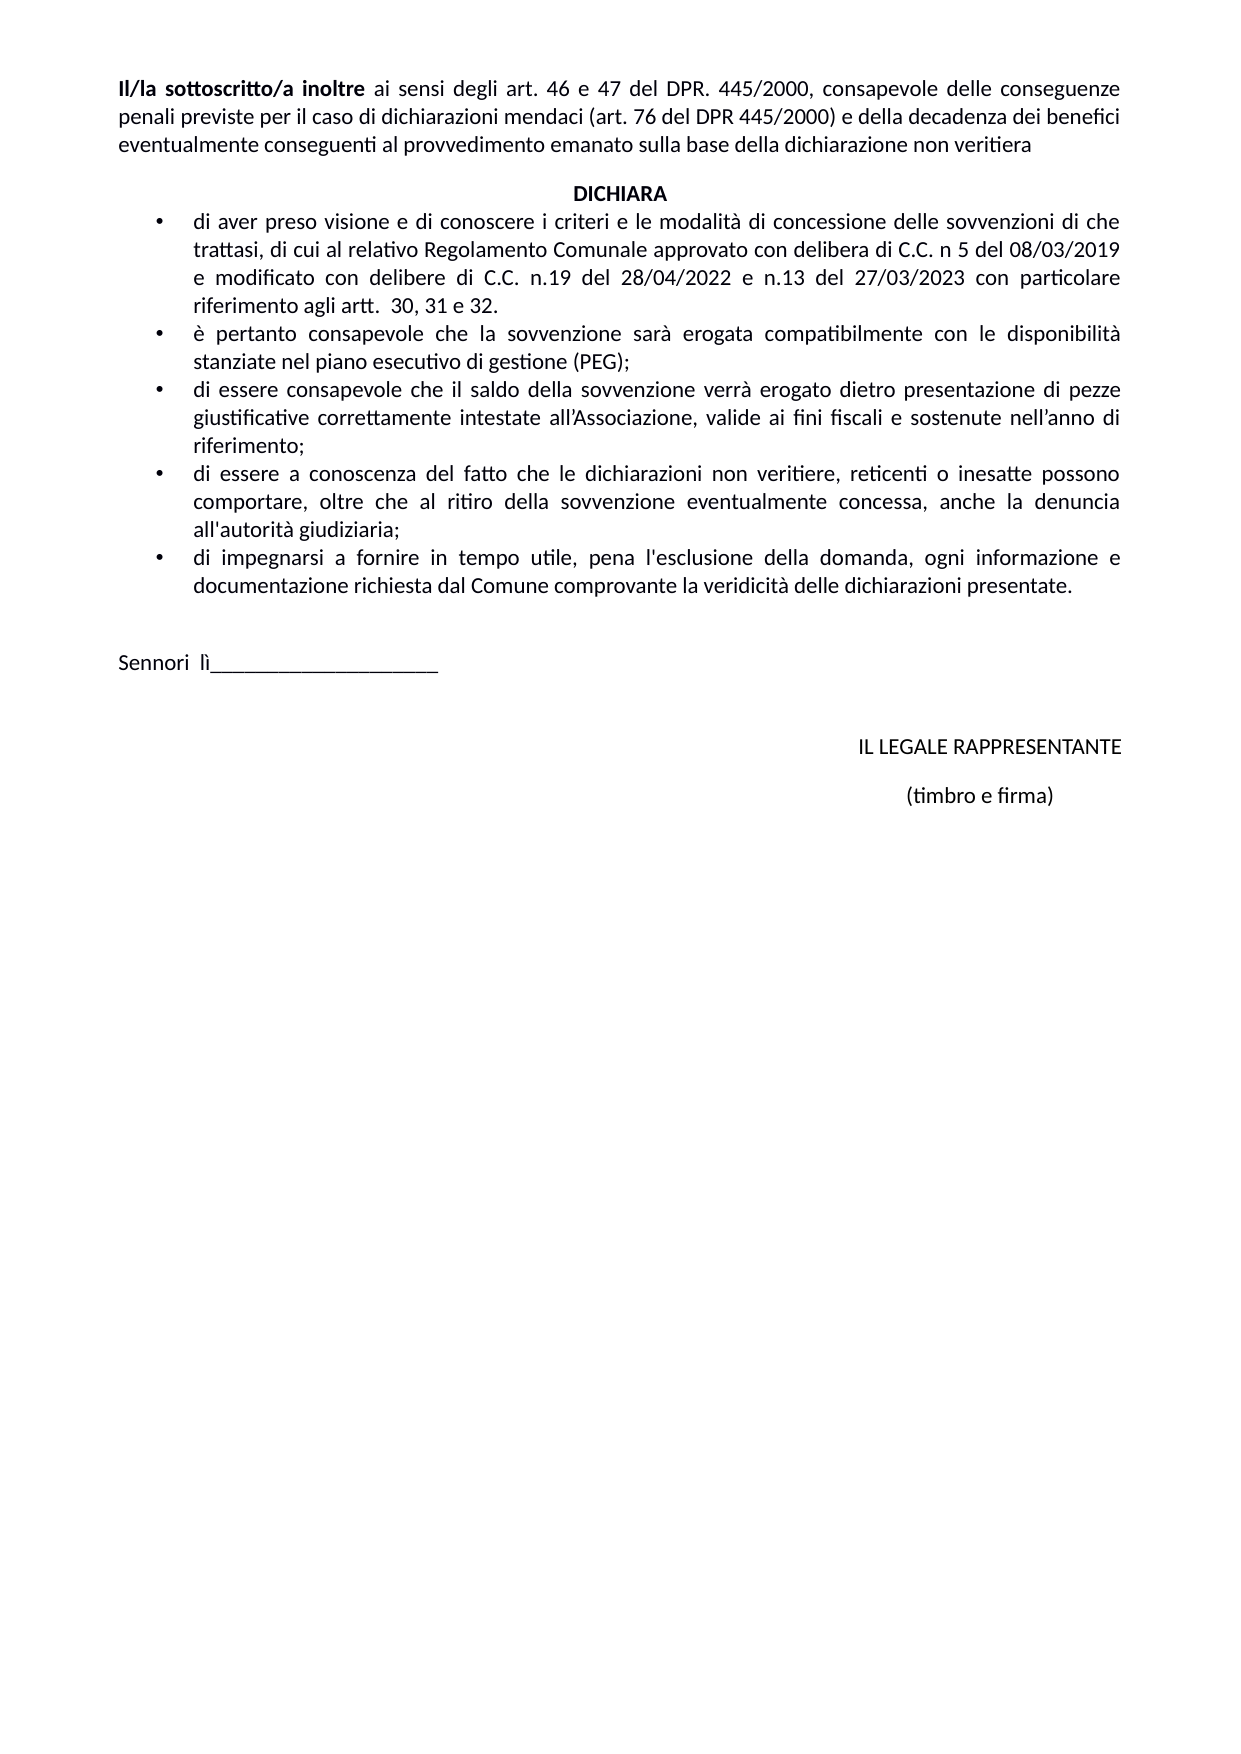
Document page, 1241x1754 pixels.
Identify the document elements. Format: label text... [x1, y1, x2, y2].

list di essere consapevole che il saldo della sovvenzione verrà erogato dietro presentazione di pezze giustificative correttamente intestate all’Associazione, valide ai fini fiscali e sostenute nell’anno di riferimento; [156, 375, 1122, 459]
list di essere a conoscenza del fatto che le dichiarazioni non veritiere, reticenti o inesatte possono comportare, oltre che al ritiro della sovvenzione eventualmente concessa, anche la denuncia all'autorità giudiziaria; [156, 459, 1122, 543]
text Il/la sottoscritto/a inoltre ai sensi degli art. 46 e 47 del DPR. 445/2000, consapevole delle conseguenze penali previste per il caso di dichiarazioni mendaci (art. 76 del DPR 445/2000) e della decadenza dei benefici eventualmente conseguenti al provvedimento emanato sulla base della dichiarazione non veritiera [118, 74, 1122, 158]
text IL LEGALE RAPPRESENTANTE [59, 732, 1122, 760]
list di aver preso visione e di conoscere i criteri e le modalità di concessione delle sovvenzioni di che trattasi, di cui al relativo Regolamento Comunale approvato con delibera di C.C. n 5 del 08/03/2019 e modificato con delibere di C.C. n.19 del 28/04/2022 e n.13 del 27/03/2023 con particolare riferimento agli artt. 30, 31 e 32. [156, 207, 1122, 319]
text Sennori lì____________________ [118, 648, 1122, 676]
list è pertanto consapevole che la sovvenzione sarà erogata compatibilmente con le disponibilità stanziate nel piano esecutivo di gestione (PEG); [156, 319, 1122, 375]
list di impegnarsi a fornire in tempo utile, pena l'esclusione della domanda, ogni informazione e documentazione richiesta dal Comune comprovante la veridicità delle dichiarazioni presentate. [156, 543, 1122, 599]
text DICHIARA [118, 179, 1122, 207]
text (timbro e firma) [59, 781, 1122, 809]
